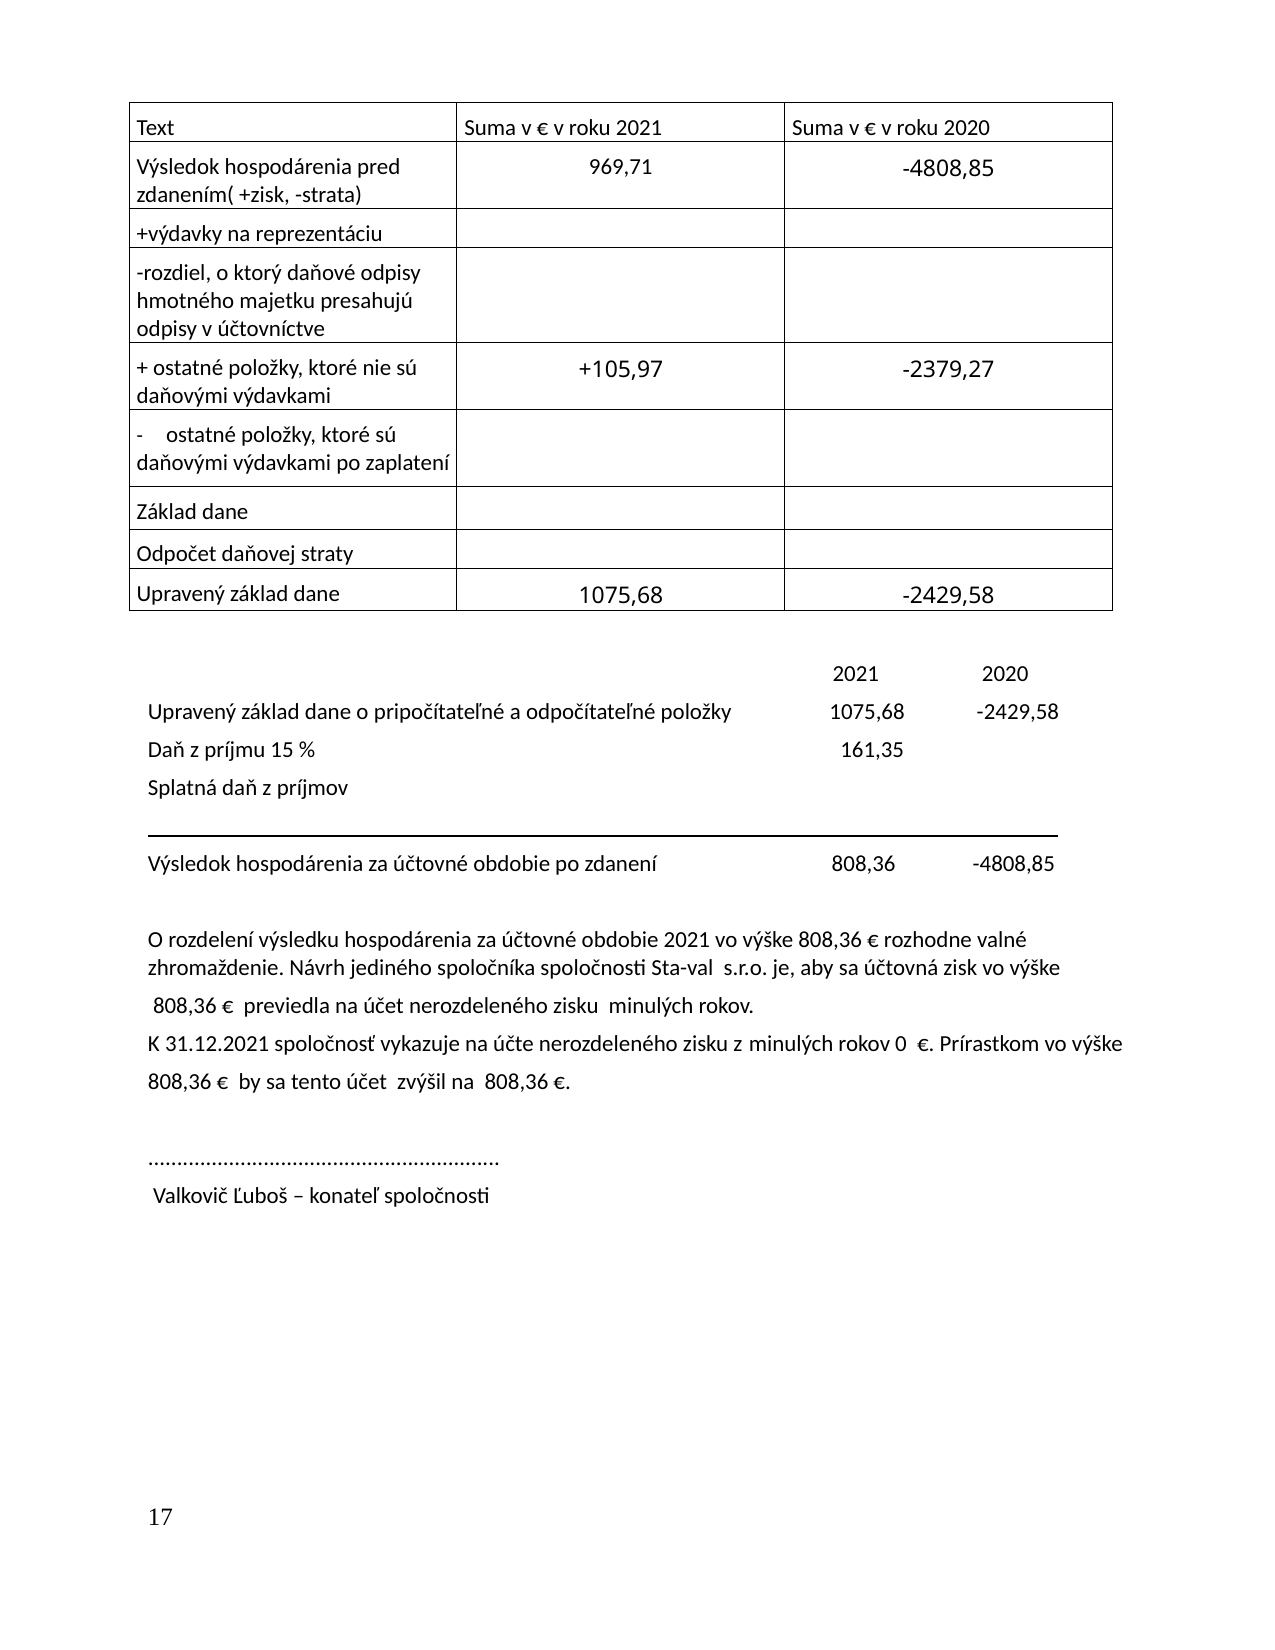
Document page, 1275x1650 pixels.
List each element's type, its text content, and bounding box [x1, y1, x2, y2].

table_cell [457, 530, 784, 568]
table_cell [457, 487, 784, 528]
text Splatná daň z príjmov [148, 773, 1127, 801]
table_header Text [130, 103, 456, 141]
table_cell [785, 209, 1112, 247]
table_cell Výsledok hospodárenia pred zdanením( +zisk, -strata) [130, 142, 456, 208]
text Upravený základ dane o pripočítateľné a odpočítateľné položky 1075,68 -2429,58 [148, 697, 1127, 725]
table_cell +105,97 [457, 343, 784, 409]
table_cell -2429,58 [785, 569, 1112, 610]
table_cell -rozdiel, o ktorý daňové odpisy hmotného majetku presahujú odpisy v účtovníctve [130, 248, 456, 342]
table_cell -2379,27 [785, 343, 1112, 409]
text O rozdelení výsledku hospodárenia za účtovné obdobie 2021 vo výške 808,36 € rozhodne valné zhromaždenie. Návrh jediného spoločníka spoločnosti Sta-val s.r.o. je, aby sa účtovná zisk vo výške [148, 925, 1127, 981]
table_cell Upravený základ dane [130, 569, 456, 610]
table_cell [785, 410, 1112, 486]
text K 31.12.2021 spoločnosť vykazuje na účte nerozdeleného zisku z minulých rokov 0 €. Prírastkom vo výške [148, 1029, 1127, 1057]
text Výsledok hospodárenia za účtovné obdobie po zdanení 808,36 -4808,85 [148, 849, 1127, 877]
table_cell [457, 248, 784, 342]
table_cell Základ dane [130, 487, 456, 528]
table_cell [457, 410, 784, 486]
table_cell [785, 248, 1112, 342]
text Daň z príjmu 15 % 161,35 [148, 735, 1127, 763]
table_cell 1075,68 [457, 569, 784, 610]
text 808,36 € previedla na účet nerozdeleného zisku minulých rokov. [148, 991, 1127, 1019]
table_cell ostatné položky, ktoré sú daňovými výdavkami po zaplatení [130, 410, 456, 486]
table_cell Odpočet daňovej straty [130, 530, 456, 568]
text Valkovič Ľuboš – konateľ spoločnosti [148, 1181, 1127, 1209]
text 2021 2020 [148, 659, 1127, 687]
table_cell [785, 487, 1112, 528]
table_header Suma v € v roku 2020 [785, 103, 1112, 141]
text ............................................................. [148, 1143, 1127, 1171]
text 808,36 € by sa tento účet zvýšil na 808,36 €. [148, 1067, 1127, 1095]
table_cell +výdavky na reprezentáciu [130, 209, 456, 247]
table_cell 969,71 [457, 142, 784, 208]
table_cell [785, 530, 1112, 568]
table_header Suma v € v roku 2021 [457, 103, 784, 141]
table_cell -4808,85 [785, 142, 1112, 208]
table_cell [457, 209, 784, 247]
table_cell + ostatné položky, ktoré nie sú daňovými výdavkami [130, 343, 456, 409]
